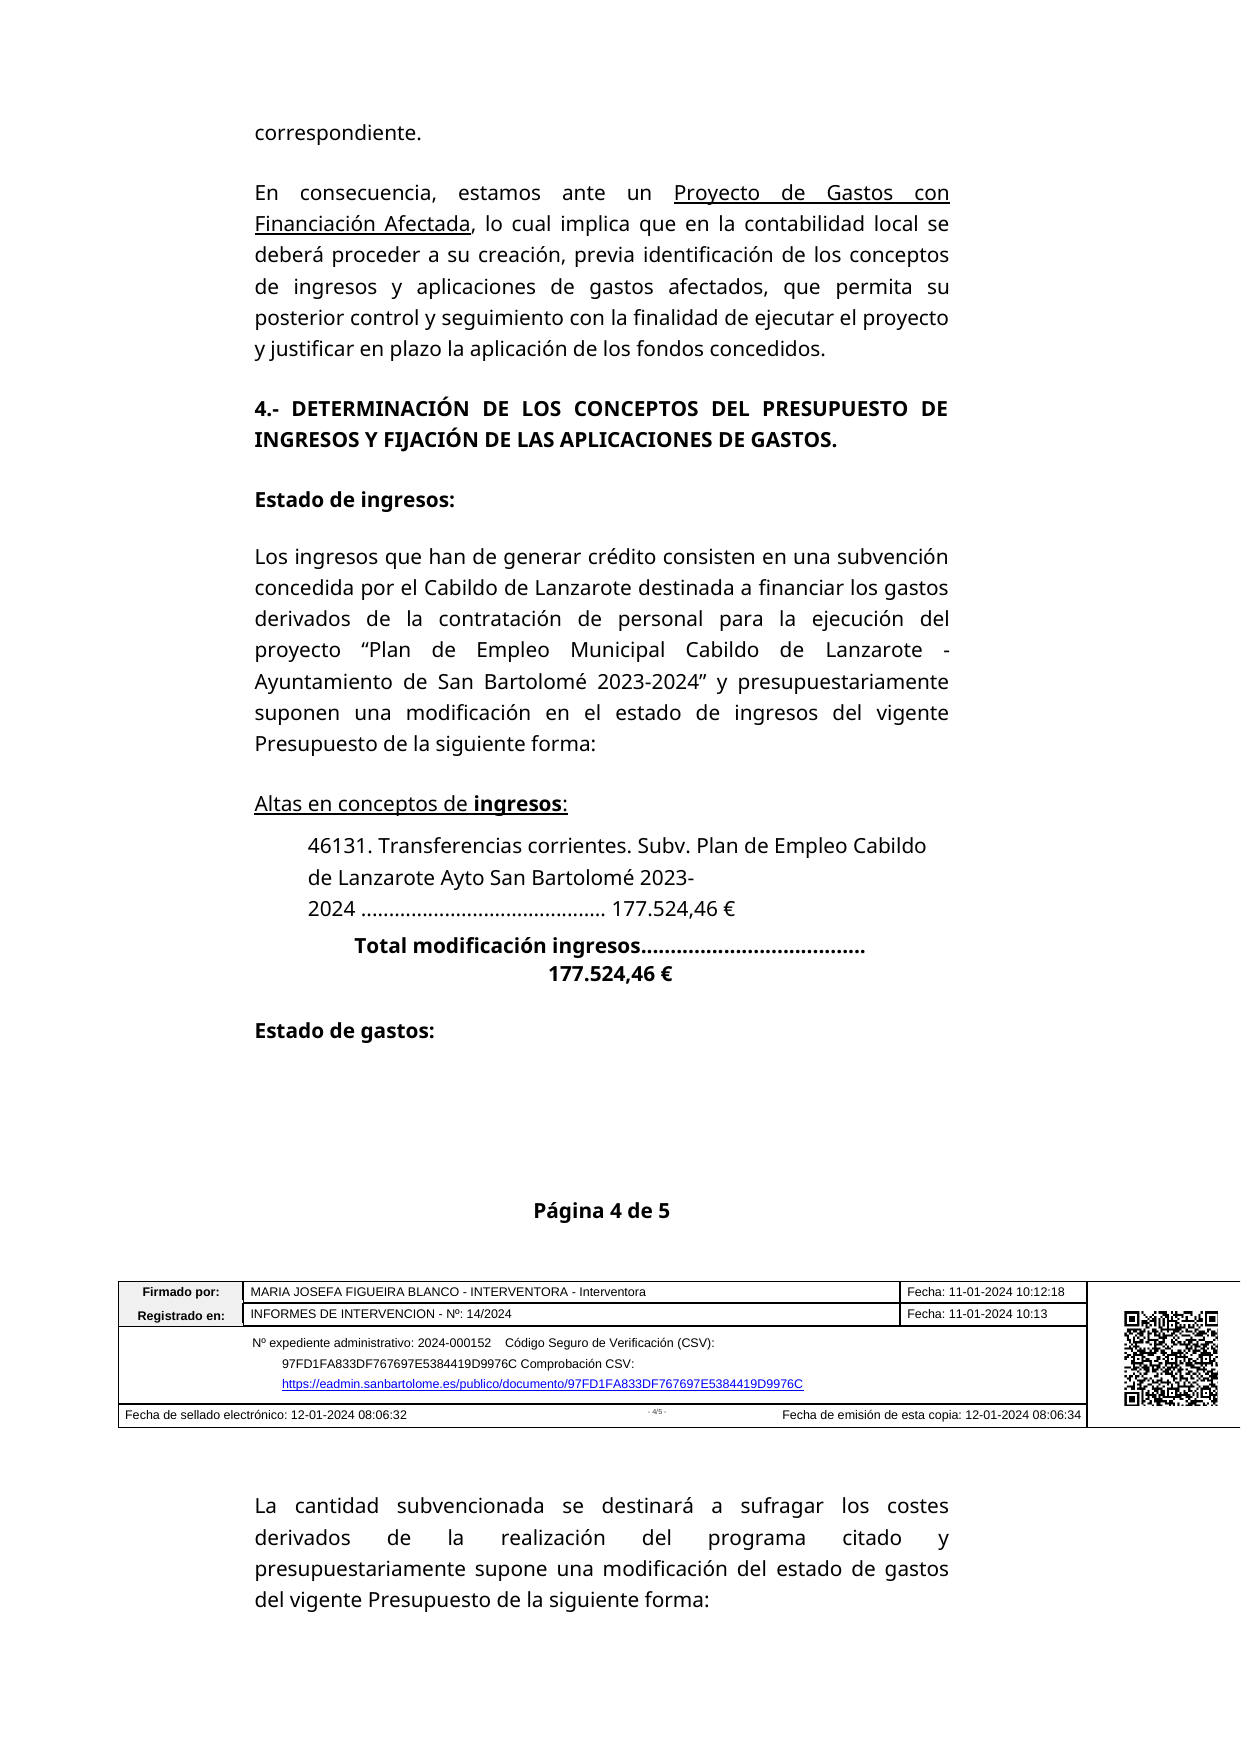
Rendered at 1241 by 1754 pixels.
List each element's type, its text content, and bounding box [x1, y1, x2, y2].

text La cantidad subvencionada se destinará a sufragar los costes derivados de la realización del programa citado y presupuestariamente supone una modificación del estado de gastos del vigente Presupuesto de la siguiente forma: [254, 1492, 949, 1614]
text En consecuencia, estamos ante un Proyecto de Gastos con Financiación Afectada, lo cual implica que en la contabilidad local se deberá proceder a su creación, previa identificación de los conceptos de ingresos y aplicaciones de gastos afectados, que permita su posterior control y seguimiento con la finalidad de ejecutar el proyecto y justificar en plazo la aplicación de los fondos concedidos. [254, 178, 950, 363]
text Estado de gastos: [254, 1016, 1122, 1045]
table_cell INFORMES DE INTERVENCION - Nº: 14/2024 [244, 1304, 899, 1325]
table_header Firmado por: [119, 1282, 242, 1300]
table_cell Fecha: 11-01-2024 10:13 [901, 1304, 1086, 1325]
table_cell Fecha de sellado electrónico: 12-01-2024 08:06:32 - 4/5 - Fecha de emisión de esta copia: 12-01-2024 08:06:34 [119, 1405, 1086, 1427]
table_header MARIA JOSEFA FIGUEIRA BLANCO - INTERVENTORA - Interventora [244, 1282, 899, 1302]
table_cell Registrado en: [119, 1306, 242, 1323]
text Altas en conceptos de ingresos: [254, 789, 1122, 818]
text Total modificación ingresos...................................... 177.524,46 € [348, 931, 872, 988]
table_header [1088, 1282, 1240, 1427]
text correspondiente. [254, 118, 949, 147]
text 4.- DETERMINACIÓN DE LOS CONCEPTOS DEL PRESUPUESTO DE INGRESOS Y FIJACIÓN DE LAS APLICACIONES DE GASTOS. [254, 394, 949, 454]
table_cell Nº expediente administrativo: 2024-000152 Código Seguro de Verificación (CSV): 97FD1FA833DF767697E5384419D9976C Comprobación CSV: https://eadmin.sanbartolome.es/publico/documento/97FD1FA833DF767697E5384419D9976C [119, 1327, 1086, 1403]
table_header Fecha: 11-01-2024 10:12:18 [901, 1282, 1086, 1302]
text Página 4 de 5 [331, 1196, 872, 1224]
text 46131. Transferencias corrientes. Subv. Plan de Empleo Cabildo de Lanzarote Ayto San Bartolomé 2023-2024 ............................................ 177.524,46 € [308, 831, 942, 922]
text Estado de ingresos: [254, 485, 1122, 513]
text Los ingresos que han de generar crédito consisten en una subvención concedida por el Cabildo de Lanzarote destinada a financiar los gastos derivados de la contratación de personal para la ejecución del proyecto “Plan de Empleo Municipal Cabildo de Lanzarote - Ayuntamiento de San Bartolomé 2023-2024” y presupuestariamente suponen una modificación en el estado de ingresos del vigente Presupuesto de la siguiente forma: [254, 542, 950, 758]
